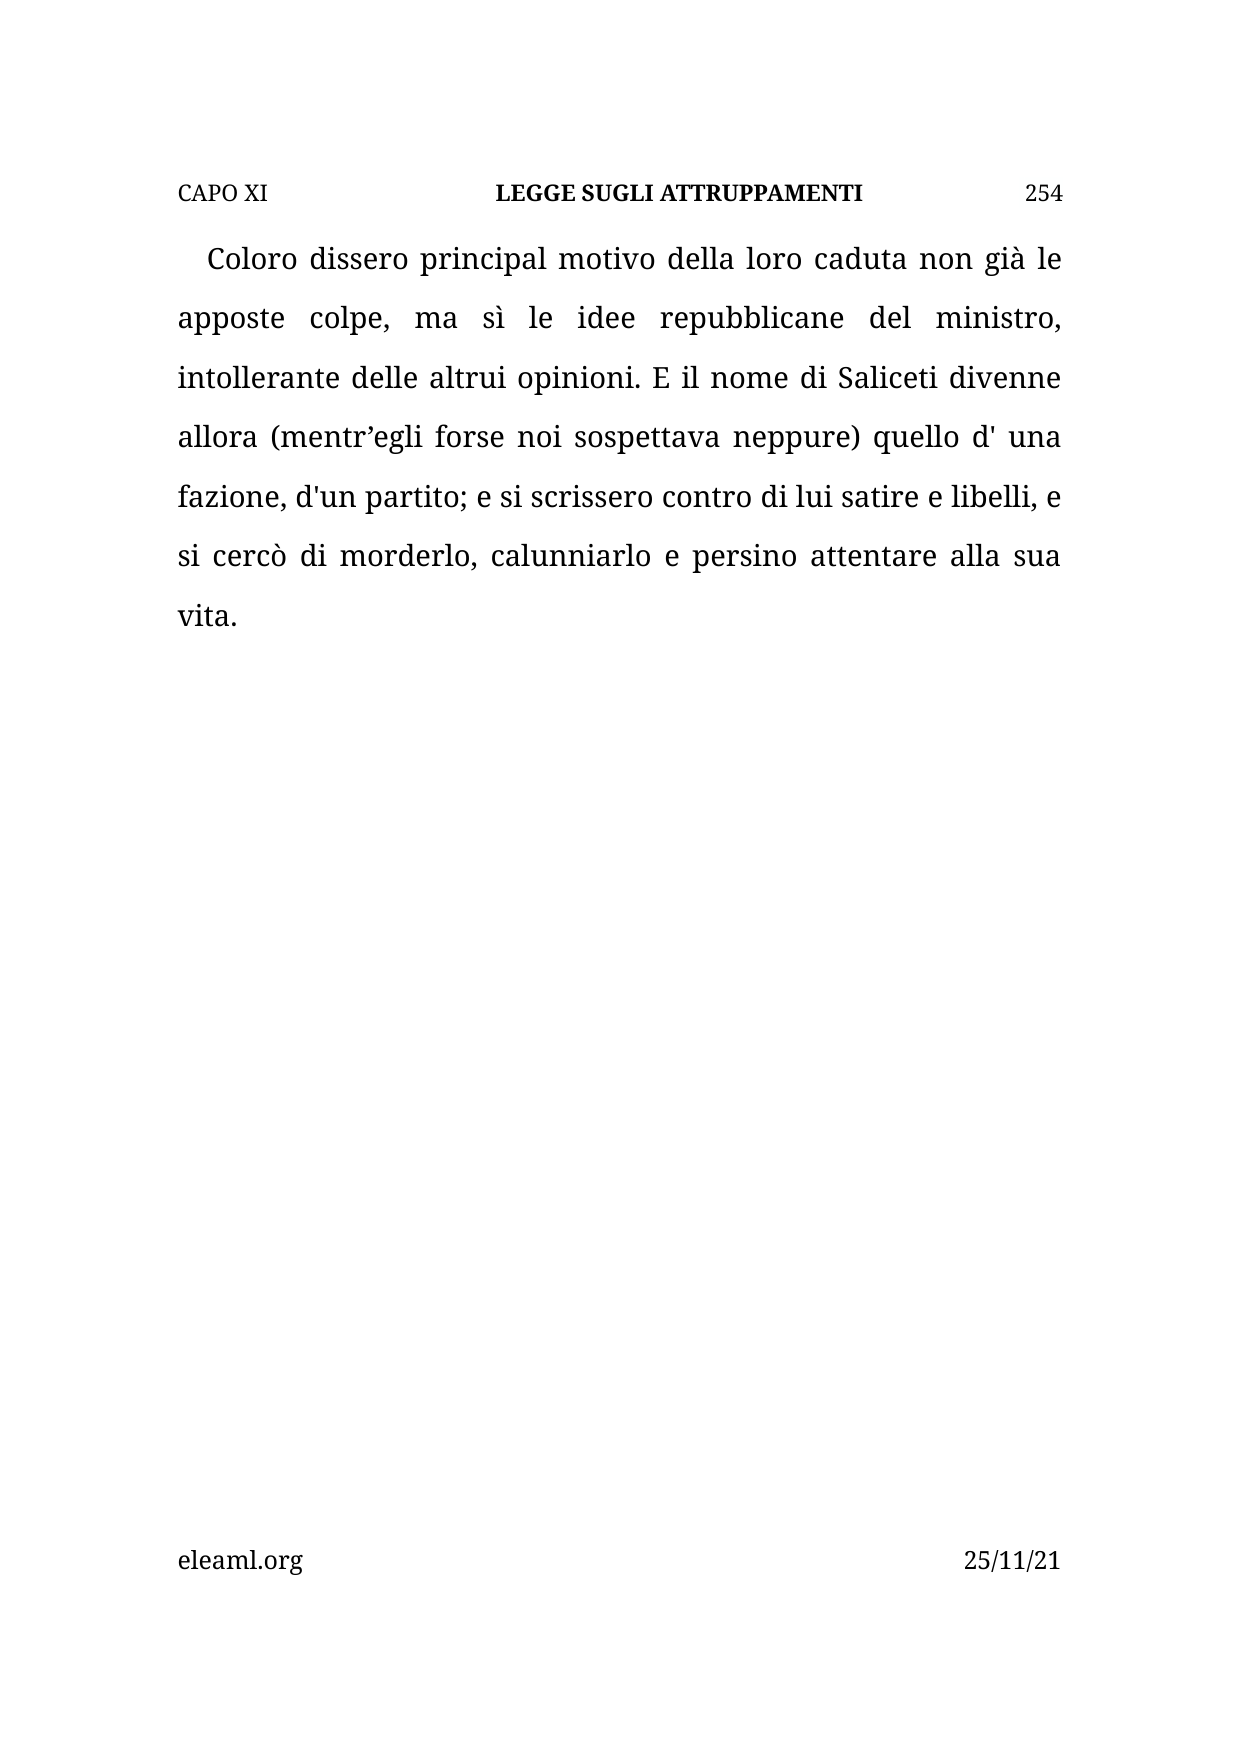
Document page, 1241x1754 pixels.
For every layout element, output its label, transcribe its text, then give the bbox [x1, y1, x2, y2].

text Coloro dissero principal motivo della loro caduta non già le apposte colpe, ma sì le idee repubblicane del ministro, intollerante delle altrui opinioni. E il nome di Saliceti divenne allora (mentr’egli forse noi sospettava neppure) quello d' una fazione, d'un partito; e si scrissero contro di lui satire e libelli, e si cercò di morderlo, calunniarlo e persino attentare alla sua vita. [177, 238, 1063, 634]
